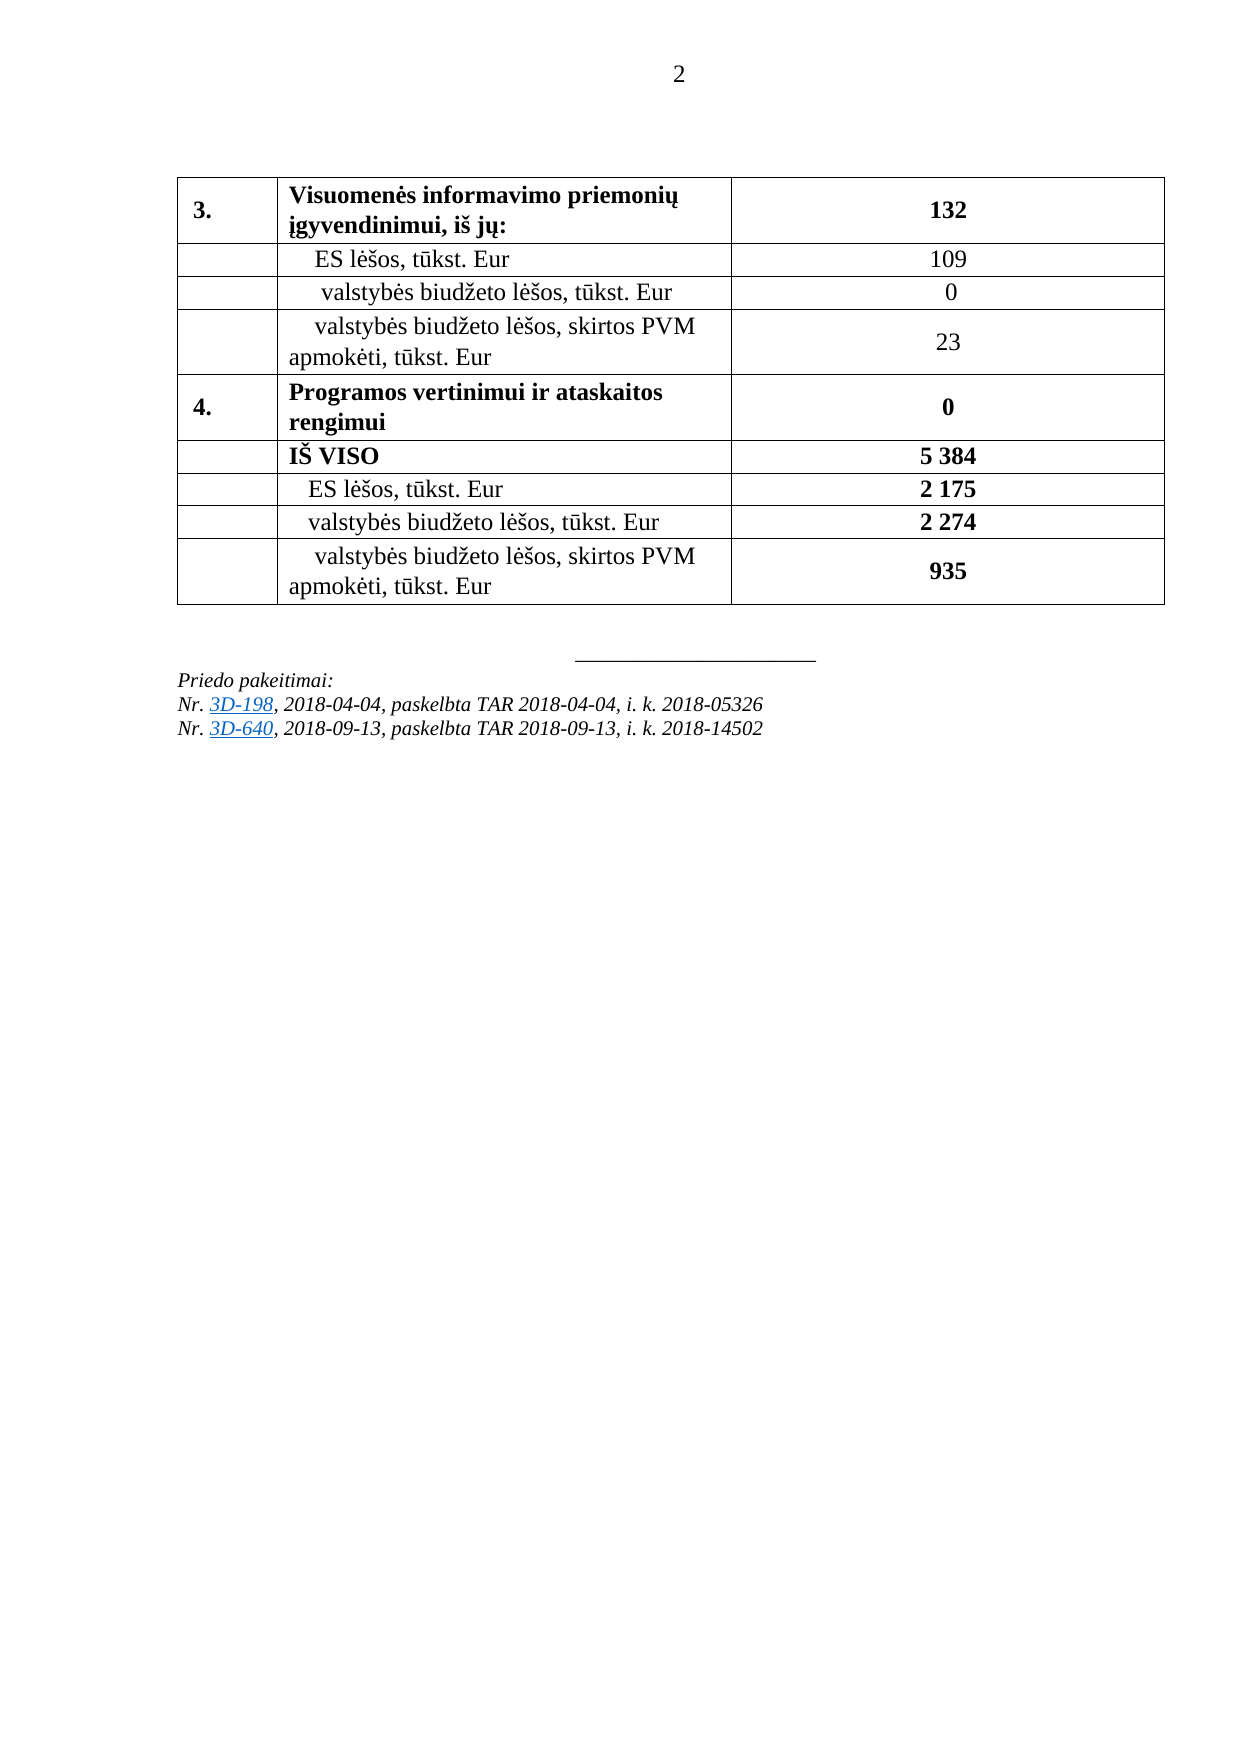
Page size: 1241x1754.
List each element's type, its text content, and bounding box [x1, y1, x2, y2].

table_cell Visuomenės informavimo priemonių įgyvendinimui, iš jų: [278, 178, 731, 243]
table_cell valstybės biudžeto lėšos, skirtos PVM apmokėti, tūkst. Eur [278, 310, 731, 374]
text Priedo pakeitimai: [177, 668, 1181, 692]
table_cell 109 [732, 244, 1164, 276]
table_cell 132 [732, 178, 1164, 243]
table_cell valstybės biudžeto lėšos, tūkst. Eur [278, 277, 731, 308]
table_cell 5 384 [732, 441, 1164, 472]
table_cell [178, 310, 277, 374]
table_cell 0 [732, 277, 1164, 308]
table_cell ES lėšos, tūkst. Eur [278, 244, 731, 276]
text _____________________ [177, 638, 1181, 664]
table_cell valstybės biudžeto lėšos, skirtos PVM apmokėti, tūkst. Eur [278, 539, 731, 604]
text Nr. 3D-198, 2018-04-04, paskelbta TAR 2018-04-04, i. k. 2018-05326 [177, 692, 1181, 716]
table_cell 0 [732, 375, 1164, 440]
table_cell 3. [178, 178, 277, 243]
table_cell 2 274 [732, 506, 1164, 538]
table_cell [178, 244, 277, 276]
table_cell 4. [178, 375, 277, 440]
table_cell ES lėšos, tūkst. Eur [278, 474, 731, 505]
table_cell valstybės biudžeto lėšos, tūkst. Eur [278, 506, 731, 538]
table_cell [178, 277, 277, 308]
table_cell [178, 506, 277, 538]
table_cell IŠ VISO [278, 441, 731, 472]
table_cell 2 175 [732, 474, 1164, 505]
text Nr. 3D-640, 2018-09-13, paskelbta TAR 2018-09-13, i. k. 2018-14502 [177, 716, 1181, 740]
table_cell [178, 539, 277, 604]
table_cell 935 [732, 539, 1164, 604]
table_cell Programos vertinimui ir ataskaitos rengimui [278, 375, 731, 440]
table_cell 23 [732, 310, 1164, 374]
table_cell [178, 474, 277, 505]
table_cell [178, 441, 277, 472]
